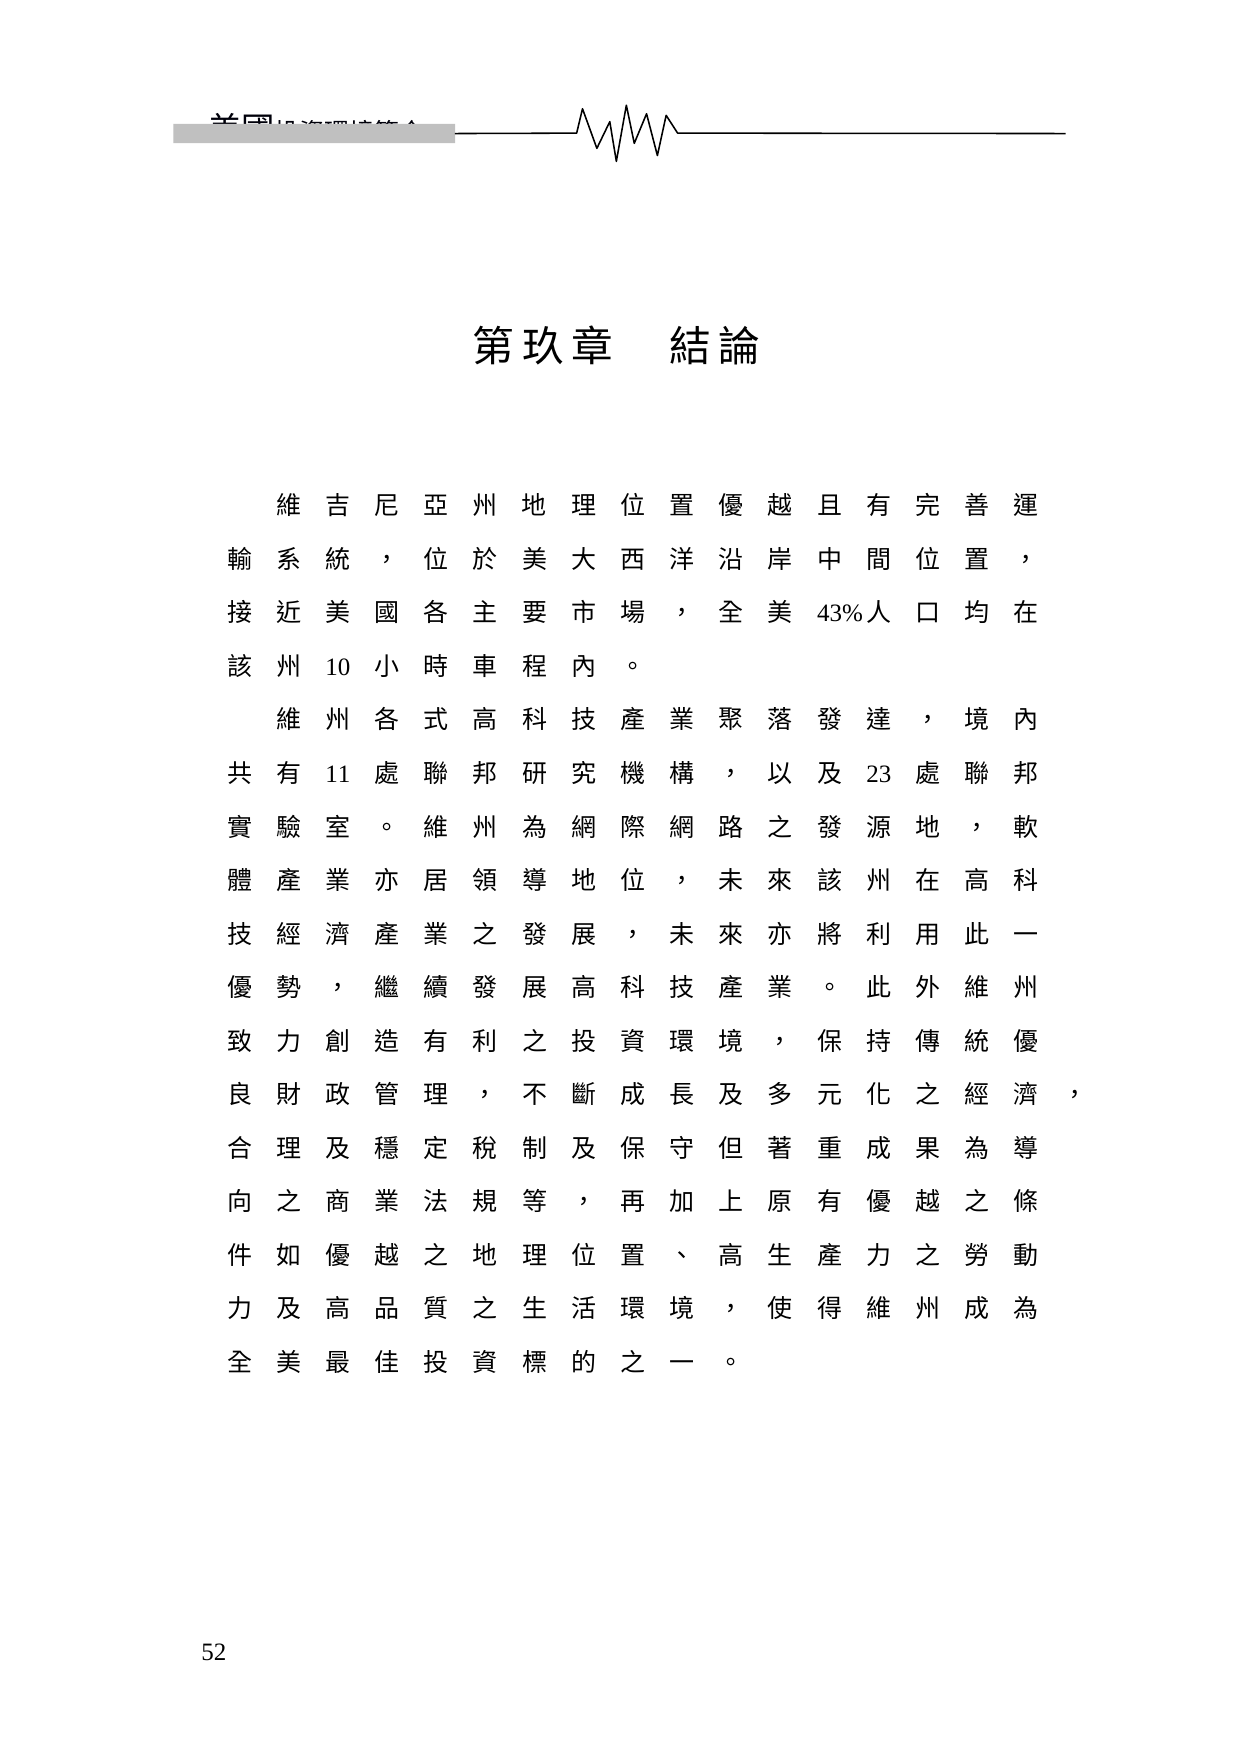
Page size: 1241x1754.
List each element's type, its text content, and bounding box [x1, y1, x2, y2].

text 維吉尼亞州地理位置優越且有完善運輸系統，位於美大西洋沿岸中間位置，接近美國各主要市場，全美43%人口均在該州10小時車程內。 [219, 477, 1063, 691]
text 第玖章 結論 [178, 290, 1063, 397]
text 維州各式高科技產業聚落發達，境內共有11處聯邦研究機構，以及23處聯邦實驗室。維州為網際網路之發源地，軟體產業亦居領導地位，未來該州在高科技經濟產業之發展，未來亦將利用此一優勢，繼續發展高科技產業。此外維州致力創造有利之投資環境，保持傳統優良財政管理，不斷成長及多元化之經濟，合理及穩定稅制及保守但著重成果為導向之商業法規等，再加上原有優越之條件如優越之地理位置、高生產力之勞動力及高品質之生活環境，使得維州成為全美最佳投資標的之一。 [219, 691, 1063, 1387]
